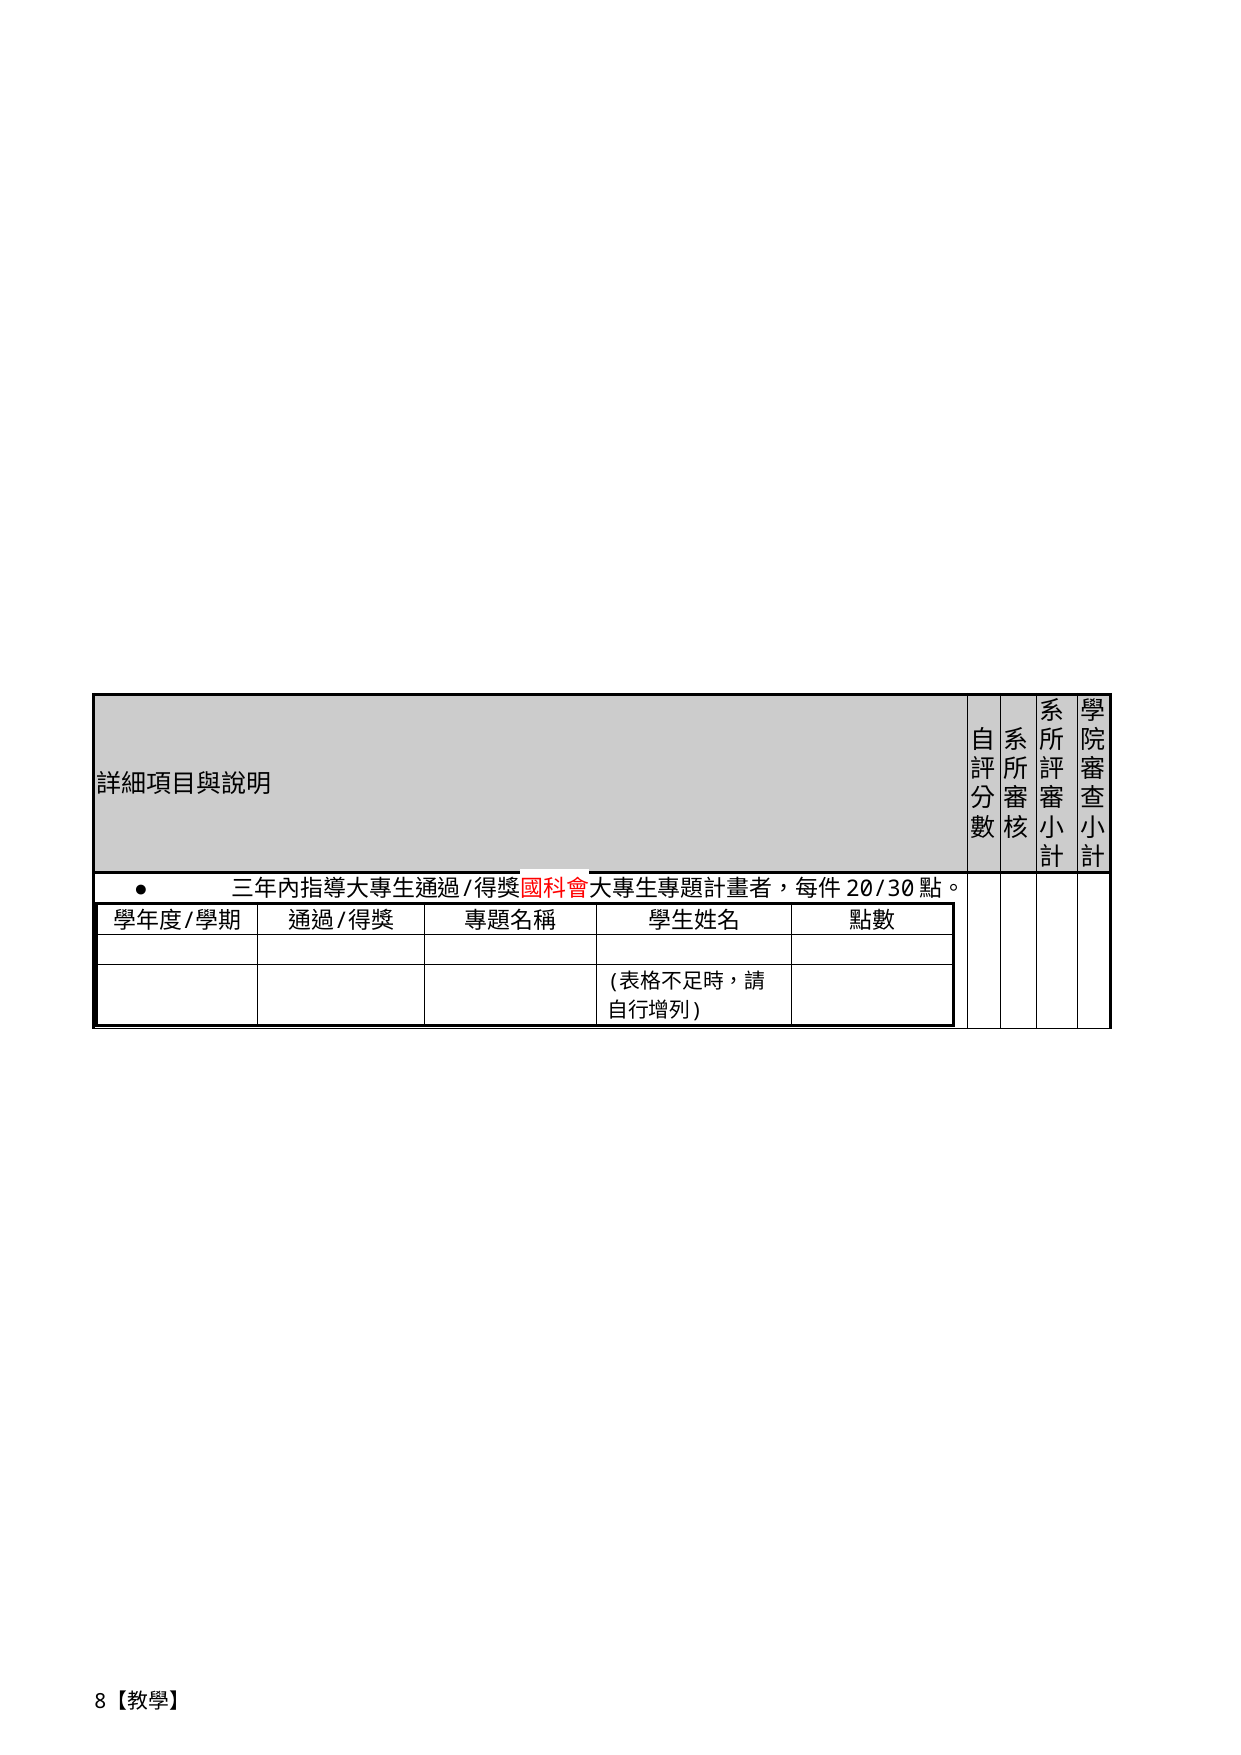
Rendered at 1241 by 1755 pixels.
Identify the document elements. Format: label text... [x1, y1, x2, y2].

table_cell [98, 965, 257, 1024]
table_cell [792, 935, 952, 964]
table_header 系所 審核 [1001, 696, 1036, 871]
table_cell [1078, 874, 1109, 1027]
table_header 系所 評審 小計 [1037, 696, 1077, 871]
table_header 通過/得獎 [258, 905, 424, 934]
table_header 詳細項目與說明 [95, 696, 967, 871]
table_cell [425, 935, 596, 964]
table_header 專題名稱 [425, 905, 596, 934]
table_cell [1001, 874, 1036, 1027]
table_cell [968, 874, 1000, 1027]
table_header 學年度/學期 [98, 905, 257, 934]
table_header 自評 分數 [968, 696, 1000, 871]
table_header 學生姓名 [597, 905, 791, 934]
table_cell [792, 965, 952, 1024]
table_cell [98, 935, 257, 964]
table_cell [258, 965, 424, 1024]
table_header 學院 審查 小計 [1078, 696, 1109, 871]
table_cell [597, 935, 791, 964]
table_cell (表格不足時，請自行增列) [597, 965, 791, 1024]
table_cell [1037, 874, 1077, 1027]
table_cell [258, 935, 424, 964]
table_header 點數 [792, 905, 952, 934]
table_cell [425, 965, 596, 1024]
table_cell 三年內指導大專生通過/得獎國科會大專生專題計畫者，每件20/30點。 [95, 874, 967, 1027]
